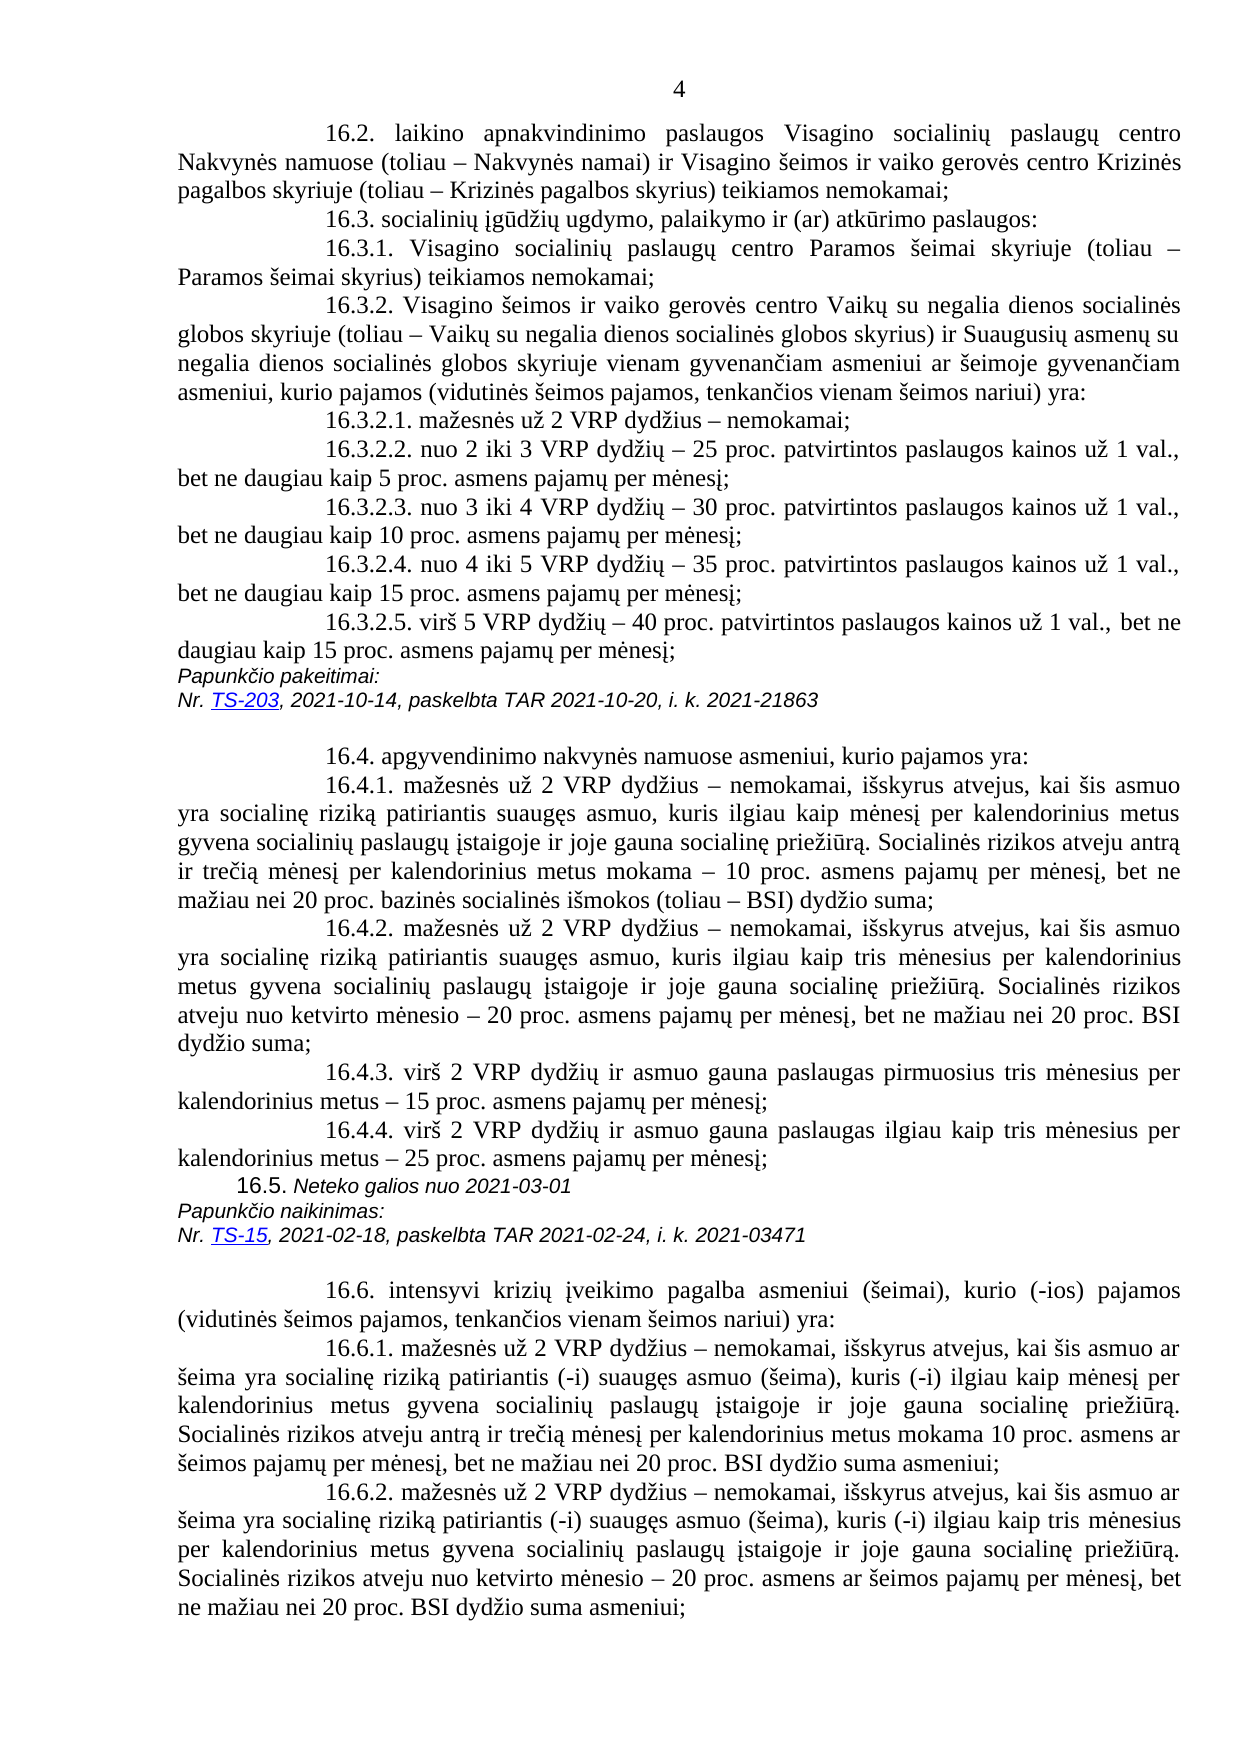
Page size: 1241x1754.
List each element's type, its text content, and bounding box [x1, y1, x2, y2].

text Papunkčio pakeitimai: [177, 664, 1181, 688]
text 16.4.3. virš 2 VRP dydžių ir asmuo gauna paslaugas pirmuosius tris mėnesius per kalendorinius metus – 15 proc. asmens pajamų per mėnesį; [177, 1057, 1181, 1115]
text 16.4.2. mažesnės už 2 VRP dydžius – nemokamai, išskyrus atvejus, kai šis asmuo yra socialinę riziką patiriantis suaugęs asmuo, kuris ilgiau kaip tris mėnesius per kalendorinius metus gyvena socialinių paslaugų įstaigoje ir joje gauna socialinę priežiūrą. Socialinės rizikos atveju nuo ketvirto mėnesio – 20 proc. asmens pajamų per mėnesį, bet ne mažiau nei 20 proc. BSI dydžio suma; [177, 913, 1181, 1057]
text 16.4. apgyvendinimo nakvynės namuose asmeniui, kurio pajamos yra: [177, 741, 1181, 770]
text 16.4.1. mažesnės už 2 VRP dydžius – nemokamai, išskyrus atvejus, kai šis asmuo yra socialinę riziką patiriantis suaugęs asmuo, kuris ilgiau kaip mėnesį per kalendorinius metus gyvena socialinių paslaugų įstaigoje ir joje gauna socialinę priežiūrą. Socialinės rizikos atveju antrą ir trečią mėnesį per kalendorinius metus mokama – 10 proc. asmens pajamų per mėnesį, bet ne mažiau nei 20 proc. bazinės socialinės išmokos (toliau – BSI) dydžio suma; [177, 770, 1181, 913]
text 16.3.2.1. mažesnės už 2 VRP dydžius – nemokamai; [177, 406, 1181, 434]
text 16.5. Neteko galios nuo 2021-03-01 [177, 1172, 1181, 1199]
text 16.3.1. Visagino socialinių paslaugų centro Paramos šeimai skyriuje (toliau – Paramos šeimai skyrius) teikiamos nemokamai; [177, 233, 1181, 291]
text 16.6.2. mažesnės už 2 VRP dydžius – nemokamai, išskyrus atvejus, kai šis asmuo ar šeima yra socialinę riziką patiriantis (-i) suaugęs asmuo (šeima), kuris (-i) ilgiau kaip tris mėnesius per kalendorinius metus gyvena socialinių paslaugų įstaigoje ir joje gauna socialinę priežiūrą. Socialinės rizikos atveju nuo ketvirto mėnesio – 20 proc. asmens ar šeimos pajamų per mėnesį, bet ne mažiau nei 20 proc. BSI dydžio suma asmeniui; [177, 1477, 1181, 1620]
text 16.4.4. virš 2 VRP dydžių ir asmuo gauna paslaugas ilgiau kaip tris mėnesius per kalendorinius metus – 25 proc. asmens pajamų per mėnesį; [177, 1115, 1181, 1172]
text 16.3.2.3. nuo 3 iki 4 VRP dydžių – 30 proc. patvirtintos paslaugos kainos už 1 val., bet ne daugiau kaip 10 proc. asmens pajamų per mėnesį; [177, 492, 1181, 549]
text 16.3.2.5. virš 5 VRP dydžių – 40 proc. patvirtintos paslaugos kainos už 1 val., bet ne daugiau kaip 15 proc. asmens pajamų per mėnesį; [177, 607, 1181, 664]
text 16.6. intensyvi krizių įveikimo pagalba asmeniui (šeimai), kurio (-ios) pajamos (vidutinės šeimos pajamos, tenkančios vienam šeimos nariui) yra: [177, 1275, 1181, 1333]
text Nr. TS-203, 2021-10-14, paskelbta TAR 2021-10-20, i. k. 2021-21863 [177, 688, 1181, 712]
text 16.3.2. Visagino šeimos ir vaiko gerovės centro Vaikų su negalia dienos socialinės globos skyriuje (toliau – Vaikų su negalia dienos socialinės globos skyrius) ir Suaugusių asmenų su negalia dienos socialinės globos skyriuje vienam gyvenančiam asmeniui ar šeimoje gyvenančiam asmeniui, kurio pajamos (vidutinės šeimos pajamos, tenkančios vienam šeimos nariui) yra: [177, 291, 1181, 406]
text Nr. TS-15, 2021-02-18, paskelbta TAR 2021-02-24, i. k. 2021-03471 [177, 1223, 1181, 1247]
text 16.6.1. mažesnės už 2 VRP dydžius – nemokamai, išskyrus atvejus, kai šis asmuo ar šeima yra socialinę riziką patiriantis (-i) suaugęs asmuo (šeima), kuris (-i) ilgiau kaip mėnesį per kalendorinius metus gyvena socialinių paslaugų įstaigoje ir joje gauna socialinę priežiūrą. Socialinės rizikos atveju antrą ir trečią mėnesį per kalendorinius metus mokama 10 proc. asmens ar šeimos pajamų per mėnesį, bet ne mažiau nei 20 proc. BSI dydžio suma asmeniui; [177, 1333, 1181, 1477]
text 16.2. laikino apnakvindinimo paslaugos Visagino socialinių paslaugų centro Nakvynės namuose (toliau – Nakvynės namai) ir Visagino šeimos ir vaiko gerovės centro Krizinės pagalbos skyriuje (toliau – Krizinės pagalbos skyrius) teikiamos nemokamai; [177, 118, 1181, 204]
text 16.3.2.2. nuo 2 iki 3 VRP dydžių – 25 proc. patvirtintos paslaugos kainos už 1 val., bet ne daugiau kaip 5 proc. asmens pajamų per mėnesį; [177, 434, 1181, 492]
text Papunkčio naikinimas: [177, 1199, 1181, 1223]
text 16.3. socialinių įgūdžių ugdymo, palaikymo ir (ar) atkūrimo paslaugos: [177, 204, 1181, 233]
text 16.3.2.4. nuo 4 iki 5 VRP dydžių – 35 proc. patvirtintos paslaugos kainos už 1 val., bet ne daugiau kaip 15 proc. asmens pajamų per mėnesį; [177, 549, 1181, 607]
